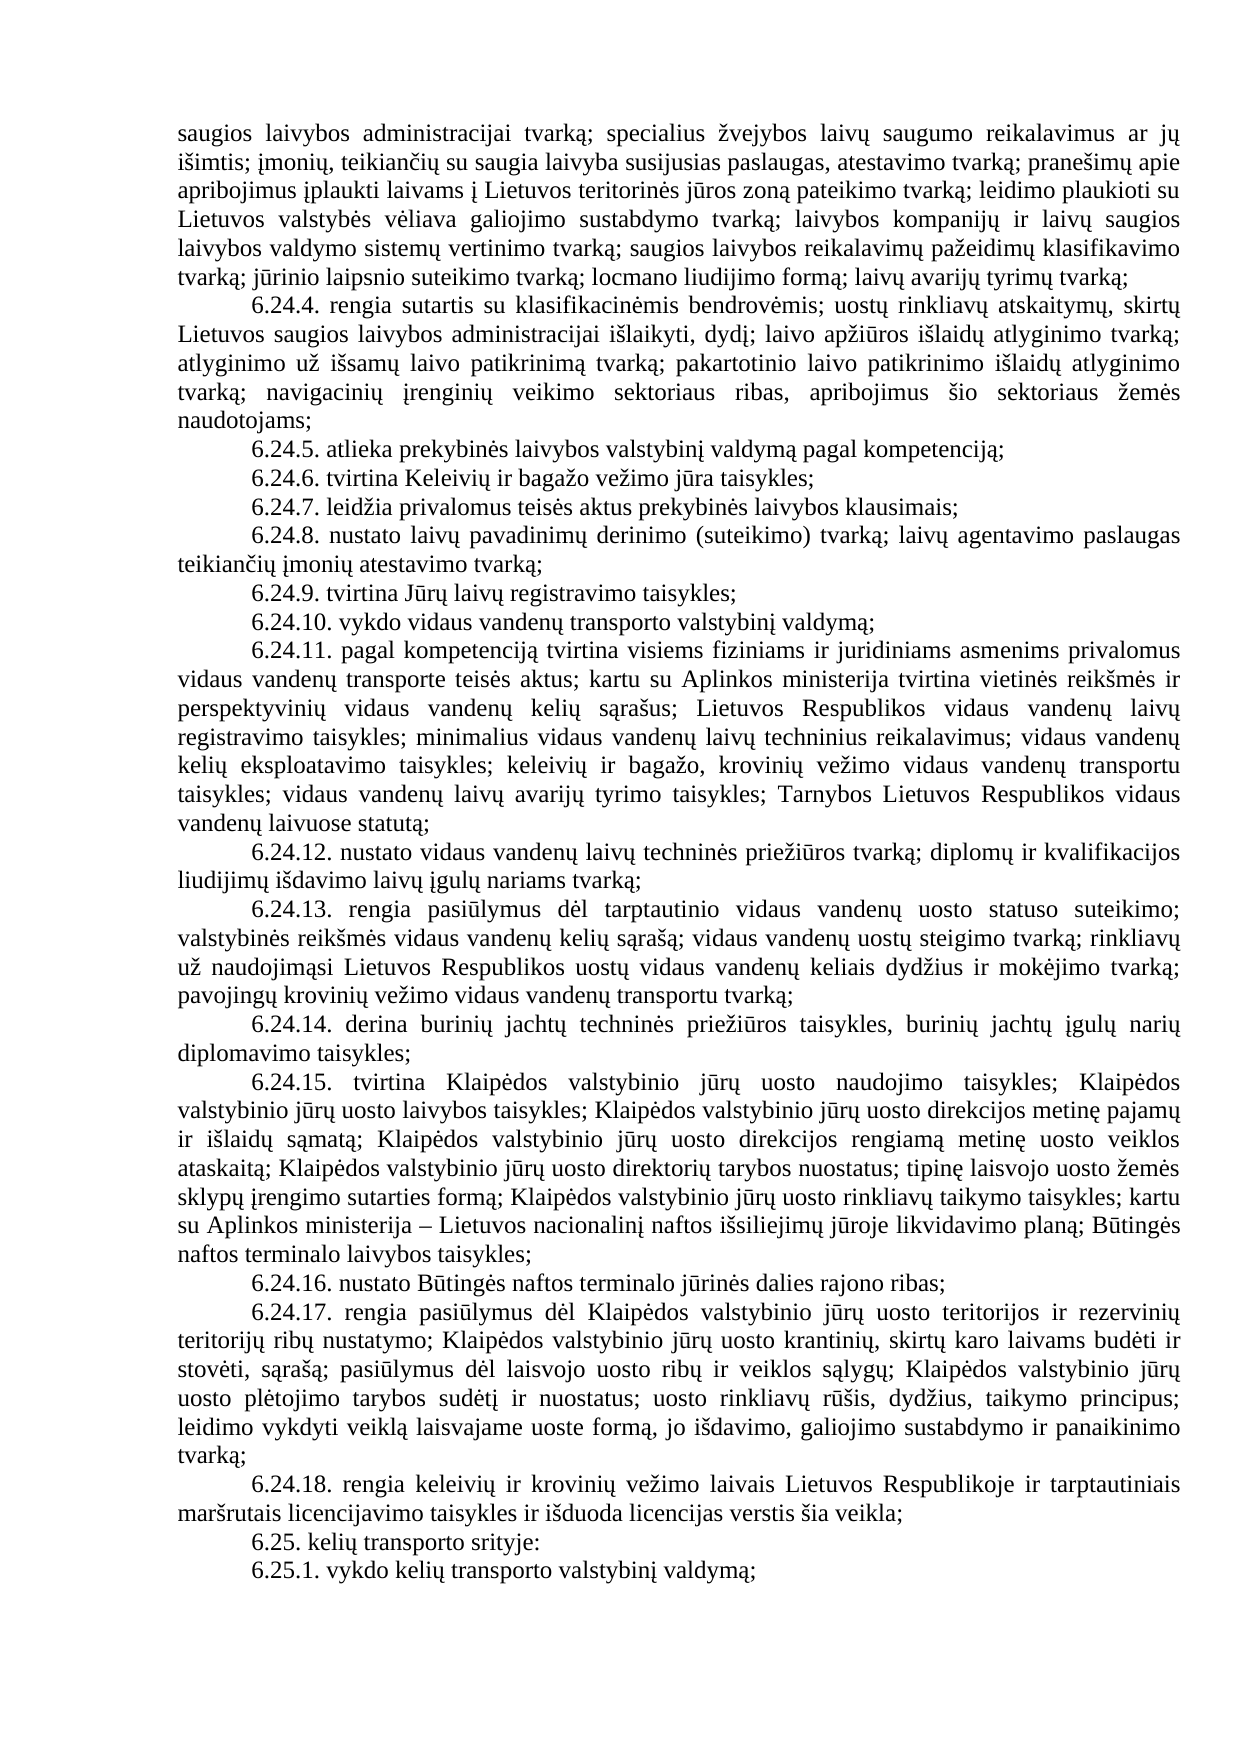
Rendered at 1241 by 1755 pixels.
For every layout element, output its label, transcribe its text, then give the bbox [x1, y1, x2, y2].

text 6.24.13. rengia pasiūlymus dėl tarptautinio vidaus vandenų uosto statuso suteikimo; valstybinės reikšmės vidaus vandenų kelių sąrašą; vidaus vandenų uostų steigimo tvarką; rinkliavų už naudojimąsi Lietuvos Respublikos uostų vidaus vandenų keliais dydžius ir mokėjimo tvarką; pavojingų krovinių vežimo vidaus vandenų transportu tvarką; [177, 894, 1181, 1009]
text 6.24.5. atlieka prekybinės laivybos valstybinį valdymą pagal kompetenciją; [177, 434, 1181, 463]
text 6.24.16. nustato Būtingės naftos terminalo jūrinės dalies rajono ribas; [177, 1268, 1181, 1297]
text saugios laivybos administracijai tvarką; specialius žvejybos laivų saugumo reikalavimus ar jų išimtis; įmonių, teikiančių su saugia laivyba susijusias paslaugas, atestavimo tvarką; pranešimų apie apribojimus įplaukti laivams į Lietuvos teritorinės jūros zoną pateikimo tvarką; leidimo plaukioti su Lietuvos valstybės vėliava galiojimo sustabdymo tvarką; laivybos kompanijų ir laivų saugios laivybos valdymo sistemų vertinimo tvarką; saugios laivybos reikalavimų pažeidimų klasifikavimo tvarką; jūrinio laipsnio suteikimo tvarką; locmano liudijimo formą; laivų avarijų tyrimų tvarką; [177, 118, 1181, 291]
text 6.24.14. derina burinių jachtų techninės priežiūros taisykles, burinių jachtų įgulų narių diplomavimo taisykles; [177, 1009, 1181, 1067]
text 6.24.10. vykdo vidaus vandenų transporto valstybinį valdymą; [177, 607, 1181, 636]
text 6.24.7. leidžia privalomus teisės aktus prekybinės laivybos klausimais; [177, 492, 1181, 521]
text 6.24.6. tvirtina Keleivių ir bagažo vežimo jūra taisykles; [177, 463, 1181, 492]
text 6.24.11. pagal kompetenciją tvirtina visiems fiziniams ir juridiniams asmenims privalomus vidaus vandenų transporte teisės aktus; kartu su Aplinkos ministerija tvirtina vietinės reikšmės ir perspektyvinių vidaus vandenų kelių sąrašus; Lietuvos Respublikos vidaus vandenų laivų registravimo taisykles; minimalius vidaus vandenų laivų techninius reikalavimus; vidaus vandenų kelių eksploatavimo taisykles; keleivių ir bagažo, krovinių vežimo vidaus vandenų transportu taisykles; vidaus vandenų laivų avarijų tyrimo taisykles; Tarnybos Lietuvos Respublikos vidaus vandenų laivuose statutą; [177, 636, 1181, 837]
text 6.24.8. nustato laivų pavadinimų derinimo (suteikimo) tvarką; laivų agentavimo paslaugas teikiančių įmonių atestavimo tvarką; [177, 521, 1181, 578]
text 6.24.4. rengia sutartis su klasifikacinėmis bendrovėmis; uostų rinkliavų atskaitymų, skirtų Lietuvos saugios laivybos administracijai išlaikyti, dydį; laivo apžiūros išlaidų atlyginimo tvarką; atlyginimo už išsamų laivo patikrinimą tvarką; pakartotinio laivo patikrinimo išlaidų atlyginimo tvarką; navigacinių įrenginių veikimo sektoriaus ribas, apribojimus šio sektoriaus žemės naudotojams; [177, 291, 1181, 434]
text 6.25.1. vykdo kelių transporto valstybinį valdymą; [177, 1556, 1181, 1584]
text 6.24.15. tvirtina Klaipėdos valstybinio jūrų uosto naudojimo taisykles; Klaipėdos valstybinio jūrų uosto laivybos taisykles; Klaipėdos valstybinio jūrų uosto direkcijos metinę pajamų ir išlaidų sąmatą; Klaipėdos valstybinio jūrų uosto direkcijos rengiamą metinę uosto veiklos ataskaitą; Klaipėdos valstybinio jūrų uosto direktorių tarybos nuostatus; tipinę laisvojo uosto žemės sklypų įrengimo sutarties formą; Klaipėdos valstybinio jūrų uosto rinkliavų taikymo taisykles; kartu su Aplinkos ministerija – Lietuvos nacionalinį naftos išsiliejimų jūroje likvidavimo planą; Būtingės naftos terminalo laivybos taisykles; [177, 1067, 1181, 1268]
text 6.24.18. rengia keleivių ir krovinių vežimo laivais Lietuvos Respublikoje ir tarptautiniais maršrutais licencijavimo taisykles ir išduoda licencijas verstis šia veikla; [177, 1469, 1181, 1527]
text 6.24.12. nustato vidaus vandenų laivų techninės priežiūros tvarką; diplomų ir kvalifikacijos liudijimų išdavimo laivų įgulų nariams tvarką; [177, 837, 1181, 894]
text 6.24.17. rengia pasiūlymus dėl Klaipėdos valstybinio jūrų uosto teritorijos ir rezervinių teritorijų ribų nustatymo; Klaipėdos valstybinio jūrų uosto krantinių, skirtų karo laivams budėti ir stovėti, sąrašą; pasiūlymus dėl laisvojo uosto ribų ir veiklos sąlygų; Klaipėdos valstybinio jūrų uosto plėtojimo tarybos sudėtį ir nuostatus; uosto rinkliavų rūšis, dydžius, taikymo principus; leidimo vykdyti veiklą laisvajame uoste formą, jo išdavimo, galiojimo sustabdymo ir panaikinimo tvarką; [177, 1297, 1181, 1469]
text 6.25. kelių transporto srityje: [177, 1527, 1181, 1556]
text 6.24.9. tvirtina Jūrų laivų registravimo taisykles; [177, 578, 1181, 607]
